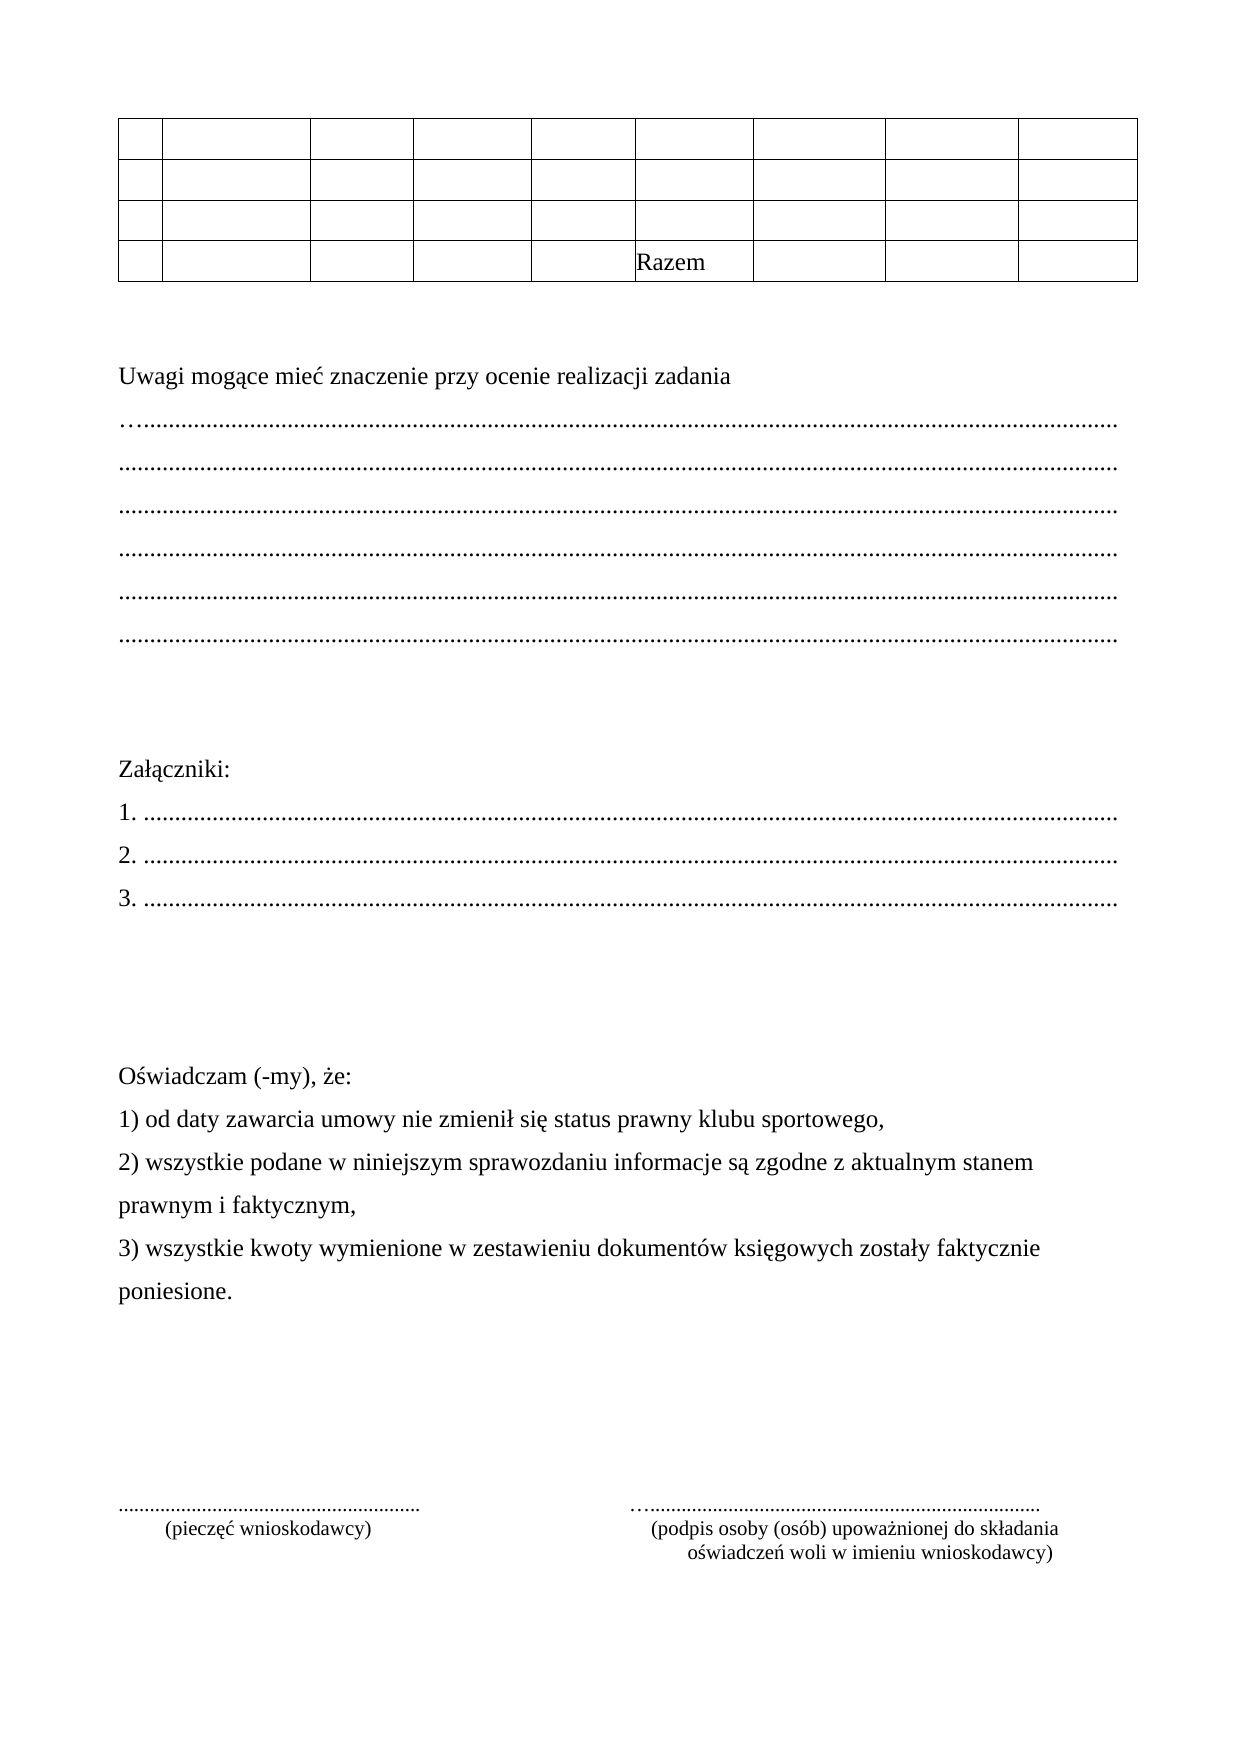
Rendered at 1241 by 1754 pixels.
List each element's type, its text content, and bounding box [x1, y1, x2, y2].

table_cell [119, 241, 162, 281]
table_cell [414, 160, 531, 199]
table_cell [163, 160, 310, 199]
table_cell [532, 160, 635, 199]
table_cell [119, 119, 162, 159]
table_cell [119, 201, 162, 240]
table_cell [1019, 201, 1137, 240]
table_cell [311, 119, 413, 159]
table_cell [311, 201, 413, 240]
table_cell [886, 201, 1018, 240]
table_cell [1019, 119, 1137, 159]
table_cell Razem [636, 241, 753, 281]
table_cell [636, 119, 753, 159]
table_cell [311, 241, 413, 281]
table_cell [163, 119, 310, 159]
table_cell [163, 241, 310, 281]
text …............................................................................................................................................................................................................................................................................................................................................................................................................................................................................................................................................................................................................................................................................................................................................................................................................................................................................................................................................................................................ [118, 404, 1122, 648]
table_cell [754, 241, 885, 281]
text (pieczęć wnioskodawcy) (podpis osoby (osób) upoważnionej do składania oświadczeń woli w imieniu wnioskodawcy) [118, 1516, 1122, 1564]
table_cell [163, 201, 310, 240]
table_cell [414, 119, 531, 159]
text Załączniki: [118, 754, 1122, 783]
table_cell [1019, 160, 1137, 199]
table_cell [636, 160, 753, 199]
text 3) wszystkie kwoty wymienione w zestawieniu dokumentów księgowych zostały faktycznie poniesione. [118, 1233, 1122, 1305]
table_cell [532, 241, 635, 281]
table_cell [754, 119, 885, 159]
table_cell [754, 201, 885, 240]
table_cell [414, 241, 531, 281]
table_cell [754, 160, 885, 199]
table_cell [414, 201, 531, 240]
table_cell [886, 241, 1018, 281]
text Uwagi mogące mieć znaczenie przy ocenie realizacji zadania [118, 361, 1122, 389]
table_cell [311, 160, 413, 199]
table_cell [636, 201, 753, 240]
text 1. ............................................................................................................................................................2. ............................................................................................................................................................3. ............................................................................................................................................................ [118, 797, 1122, 912]
table_cell [1019, 241, 1137, 281]
table_cell [532, 201, 635, 240]
table_cell [886, 160, 1018, 199]
table_cell [532, 119, 635, 159]
table_cell [886, 119, 1018, 159]
table_cell [119, 160, 162, 199]
text 2) wszystkie podane w niniejszym sprawozdaniu informacje są zgodne z aktualnym stanem prawnym i faktycznym, [118, 1147, 1122, 1219]
text Oświadczam (-my), że: [118, 1061, 1122, 1089]
text 1) od daty zawarcia umowy nie zmienił się status prawny klubu sportowego, [118, 1104, 1122, 1133]
text .......................................................... …........................................................................... [118, 1492, 1122, 1516]
